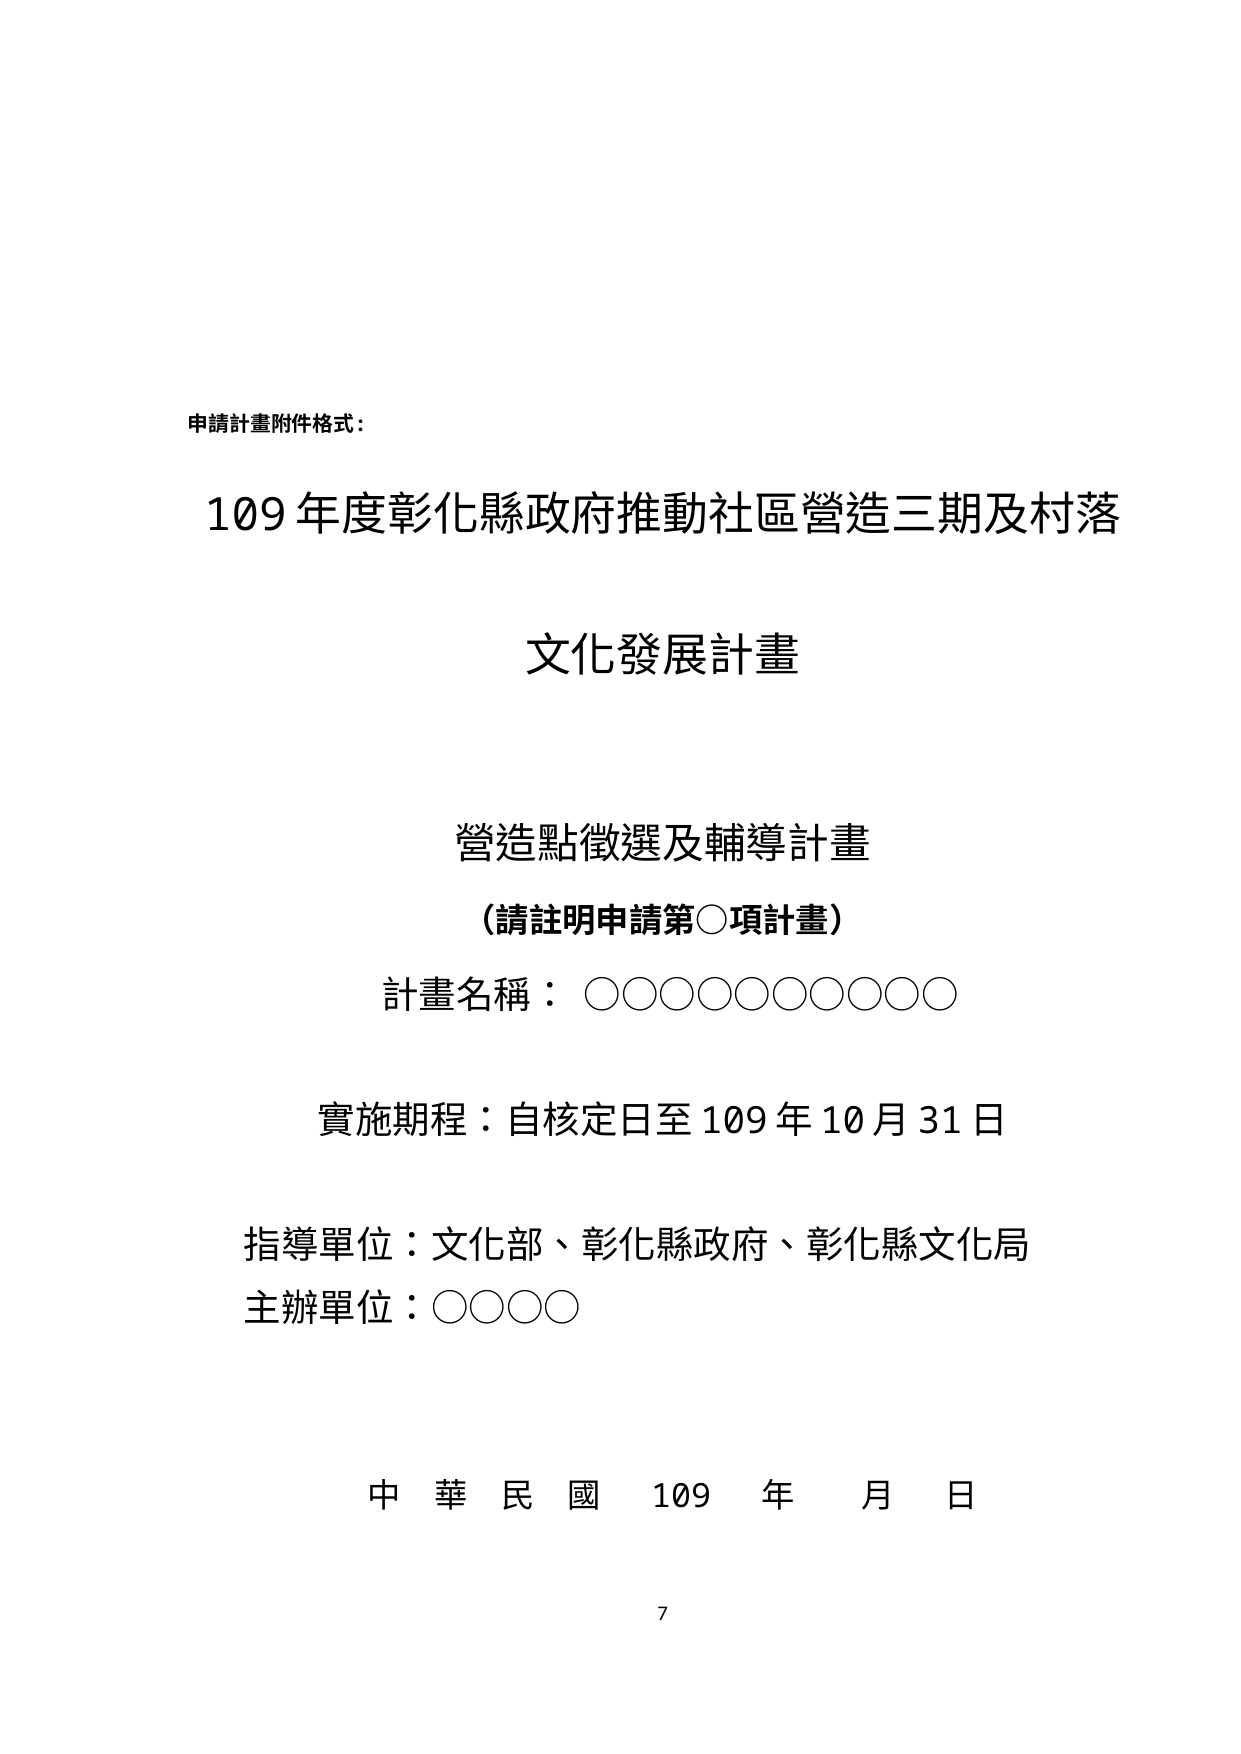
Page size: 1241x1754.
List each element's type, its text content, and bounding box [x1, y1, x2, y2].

text 109年度彰化縣政府推動社區營造三期及村落 [187, 437, 1137, 562]
text 實施期程：自核定日至109年10月31日 [187, 1076, 1137, 1138]
text 營造點徵選及輔導計畫 [187, 798, 1137, 861]
text 指導單位：文化部、彰化縣政府、彰化縣文化局 [187, 1201, 1137, 1263]
text 主辦單位：○○○○ [187, 1263, 1137, 1326]
text 文化發展計畫 [187, 579, 1137, 704]
text 中 華 民 國 109 年 月 日 [187, 1451, 1137, 1513]
text （請註明申請第○項計畫） [187, 876, 1137, 938]
text 申請計畫附件格式: [187, 407, 1137, 437]
text 計畫名稱： ○○○○○○○○○○ [287, 951, 1137, 1013]
